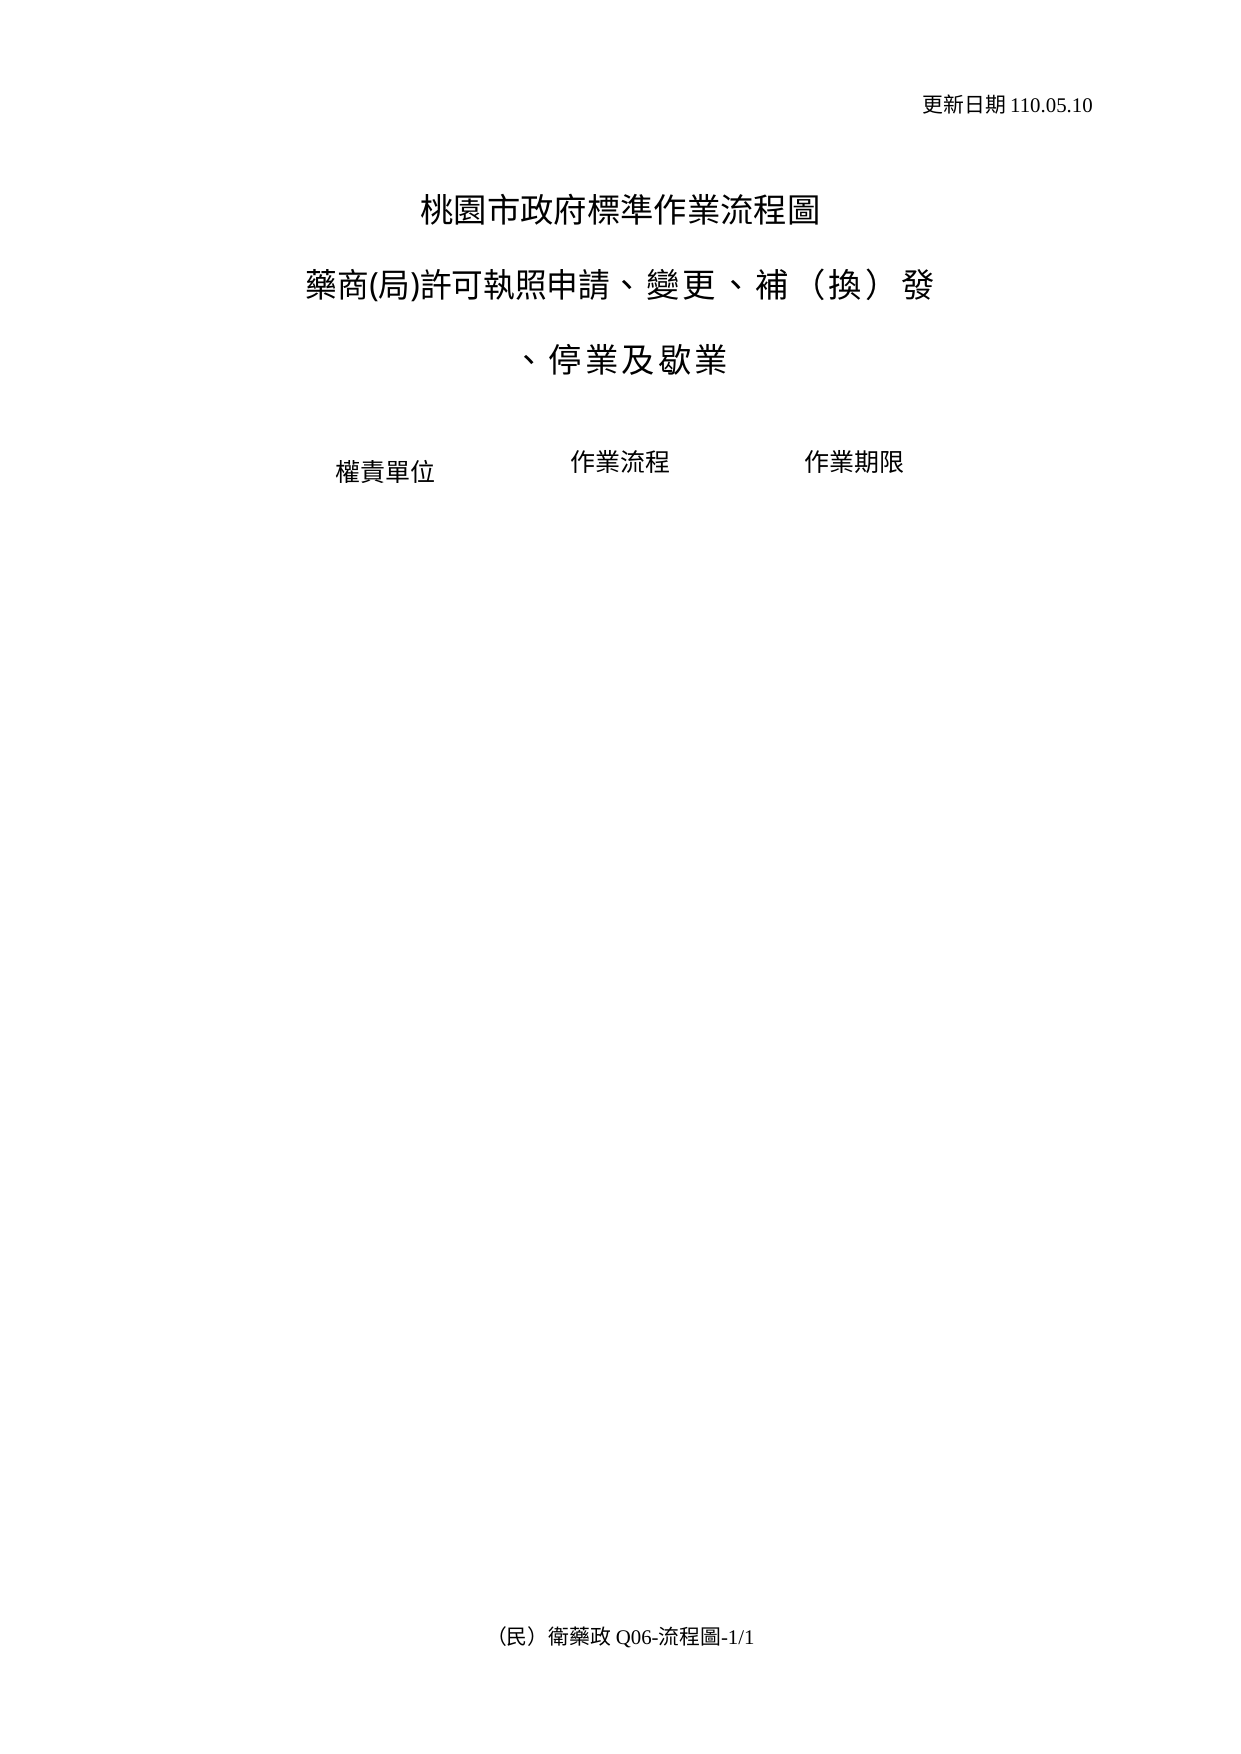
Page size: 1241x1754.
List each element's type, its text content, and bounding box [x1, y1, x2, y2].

text 藥商(局)許可執照申請、變更、補（換）發 [148, 239, 1092, 314]
text 權責單位 作業流程 作業期限 [148, 427, 1093, 502]
text 桃園市政府標準作業流程圖 [148, 164, 1092, 239]
text 、停業及歇業 [148, 314, 1092, 389]
